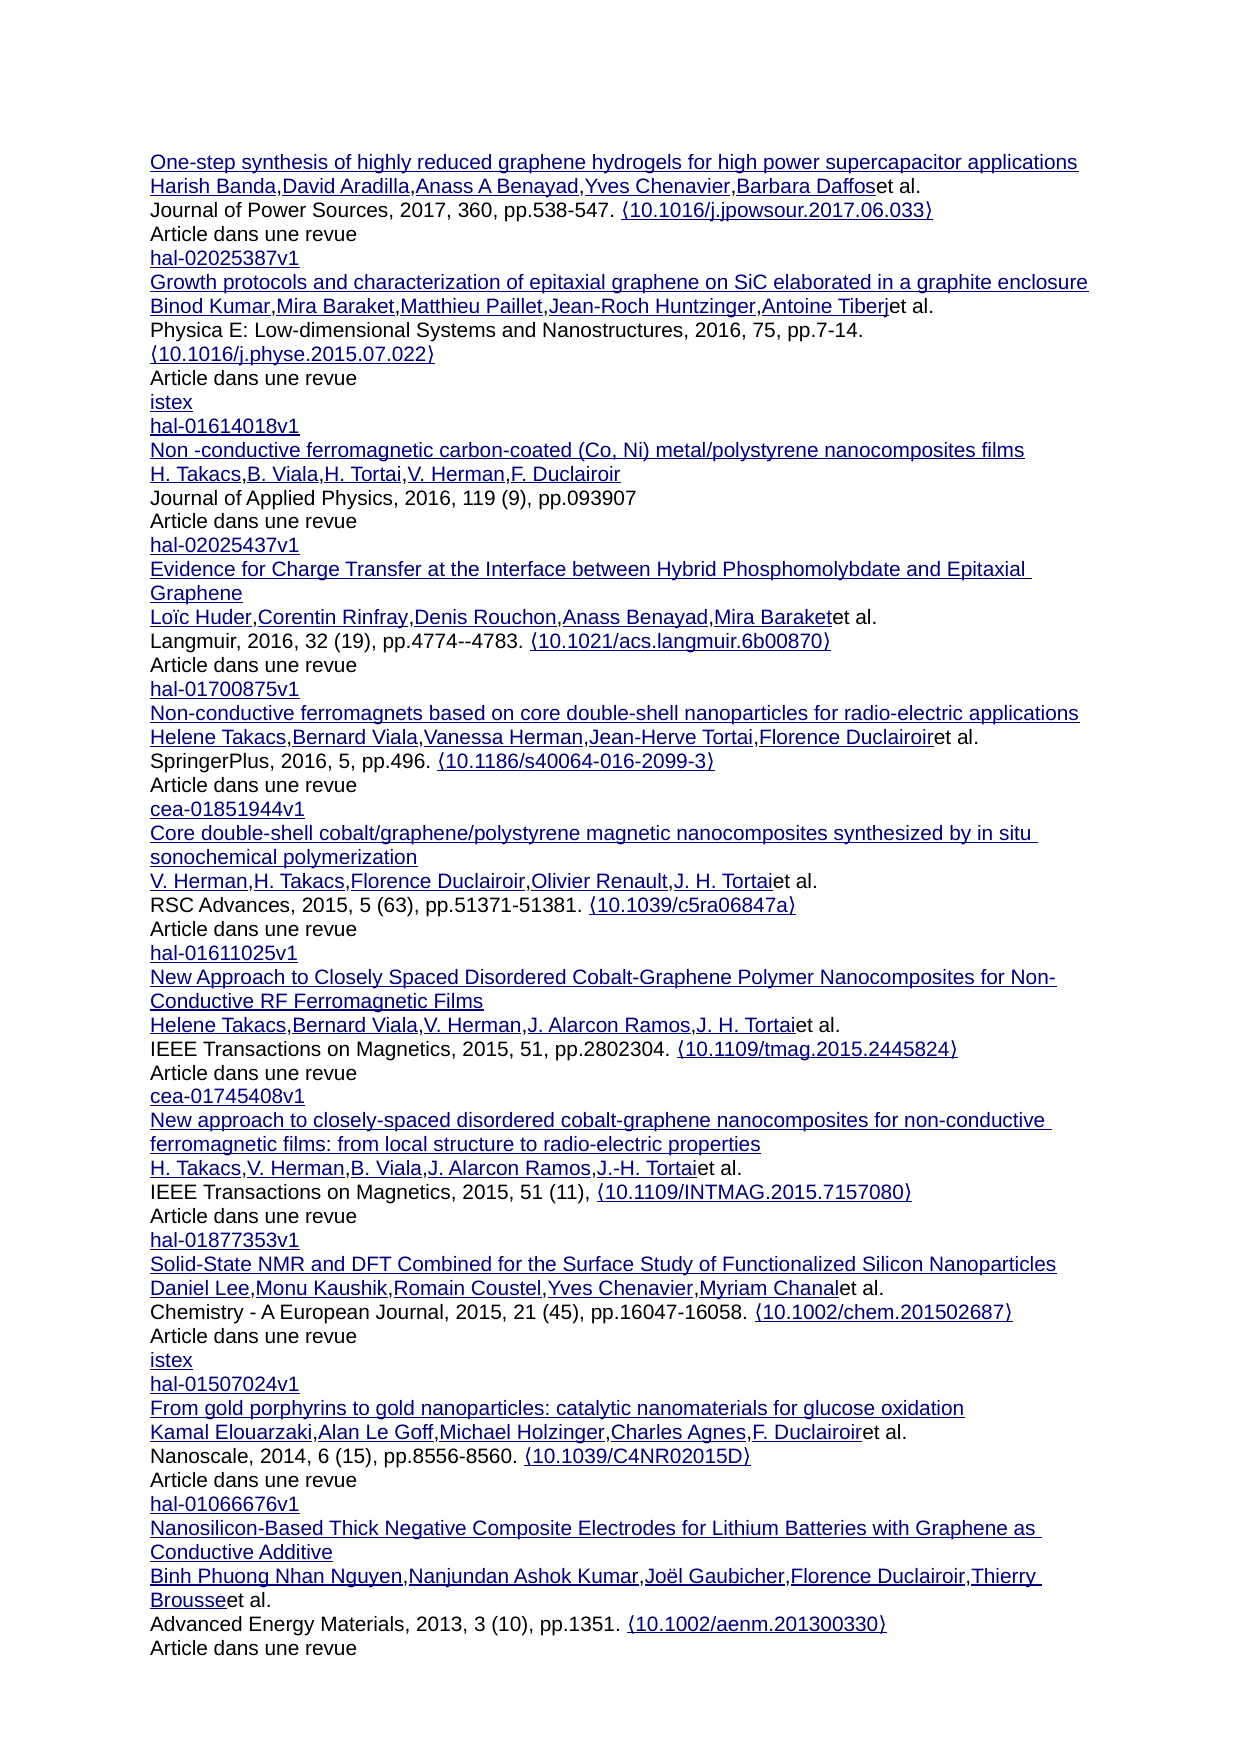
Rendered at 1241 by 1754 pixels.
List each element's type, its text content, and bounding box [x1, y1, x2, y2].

table_cell Growth protocols and characterization of epitaxial graphene on SiC elaborated in a graphite enclosure Binod Kumar,Mira Baraket,Matthieu Paillet,Jean-Roch Huntzinger,Antoine Tiberjet al. Physica E: Low-dimensional Systems and Nanostructures, 2016, 75, pp.7-14. ⟨10.1016/j.physe.2015.07.022⟩ Article dans une revue istex hal-01614018v1 [150, 270, 1090, 437]
table_cell Evidence for Charge Transfer at the Interface between Hybrid Phosphomolybdate and Epitaxial Graphene Loïc Huder,Corentin Rinfray,Denis Rouchon,Anass Benayad,Mira Baraketet al. Langmuir, 2016, 32 (19), pp.4774--4783. ⟨10.1021/acs.langmuir.6b00870⟩ Article dans une revue hal-01700875v1 [150, 557, 1090, 701]
table_cell Core double-shell cobalt/graphene/polystyrene magnetic nanocomposites synthesized by in situ sonochemical polymerization V. Herman,H. Takacs,Florence Duclairoir,Olivier Renault,J. H. Tortaiet al. RSC Advances, 2015, 5 (63), pp.51371-51381. ⟨10.1039/c5ra06847a⟩ Article dans une revue hal-01611025v1 [150, 821, 1090, 964]
table_cell Non -conductive ferromagnetic carbon-coated (Co, Ni) metal/polystyrene nanocomposites films H. Takacs,B. Viala,H. Tortai,V. Herman,F. Duclairoir Journal of Applied Physics, 2016, 119 (9), pp.093907 Article dans une revue hal-02025437v1 [150, 438, 1090, 557]
table_cell New approach to closely-spaced disordered cobalt-graphene nanocomposites for non-conductive ferromagnetic films: from local structure to radio-electric properties H. Takacs,V. Herman,B. Viala,J. Alarcon Ramos,J.-H. Tortaiet al. IEEE Transactions on Magnetics, 2015, 51 (11), ⟨10.1109/INTMAG.2015.7157080⟩ Article dans une revue hal-01877353v1 [150, 1108, 1090, 1252]
table_cell From gold porphyrins to gold nanoparticles: catalytic nanomaterials for glucose oxidation Kamal Elouarzaki,Alan Le Goff,Michael Holzinger,Charles Agnes,F. Duclairoiret al. Nanoscale, 2014, 6 (15), pp.8556-8560. ⟨10.1039/C4NR02015D⟩ Article dans une revue hal-01066676v1 [150, 1396, 1090, 1516]
table_cell Nanosilicon-Based Thick Negative Composite Electrodes for Lithium Batteries with Graphene as Conductive Additive Binh Phuong Nhan Nguyen,Nanjundan Ashok Kumar,Joël Gaubicher,Florence Duclairoir,Thierry Brousseet al. Advanced Energy Materials, 2013, 3 (10), pp.1351. ⟨10.1002/aenm.201300330⟩ Article dans une revue [150, 1516, 1090, 1659]
table_cell Non-conductive ferromagnets based on core double-shell nanoparticles for radio-electric applications Helene Takacs,Bernard Viala,Vanessa Herman,Jean-Herve Tortai,Florence Duclairoiret al. SpringerPlus, 2016, 5, pp.496. ⟨10.1186/s40064-016-2099-3⟩ Article dans une revue cea-01851944v1 [150, 701, 1090, 821]
table_cell Solid-State NMR and DFT Combined for the Surface Study of Functionalized Silicon Nanoparticles Daniel Lee,Monu Kaushik,Romain Coustel,Yves Chenavier,Myriam Chanalet al. Chemistry - A European Journal, 2015, 21 (45), pp.16047-16058. ⟨10.1002/chem.201502687⟩ Article dans une revue istex hal-01507024v1 [150, 1252, 1090, 1396]
table_cell New Approach to Closely Spaced Disordered Cobalt-Graphene Polymer Nanocomposites for Non-Conductive RF Ferromagnetic Films Helene Takacs,Bernard Viala,V. Herman,J. Alarcon Ramos,J. H. Tortaiet al. IEEE Transactions on Magnetics, 2015, 51, pp.2802304. ⟨10.1109/tmag.2015.2445824⟩ Article dans une revue cea-01745408v1 [150, 965, 1090, 1108]
table_cell One-step synthesis of highly reduced graphene hydrogels for high power supercapacitor applications Harish Banda,David Aradilla,Anass A Benayad,Yves Chenavier,Barbara Daffoset al. Journal of Power Sources, 2017, 360, pp.538-547. ⟨10.1016/j.jpowsour.2017.06.033⟩ Article dans une revue hal-02025387v1 [150, 150, 1090, 270]
